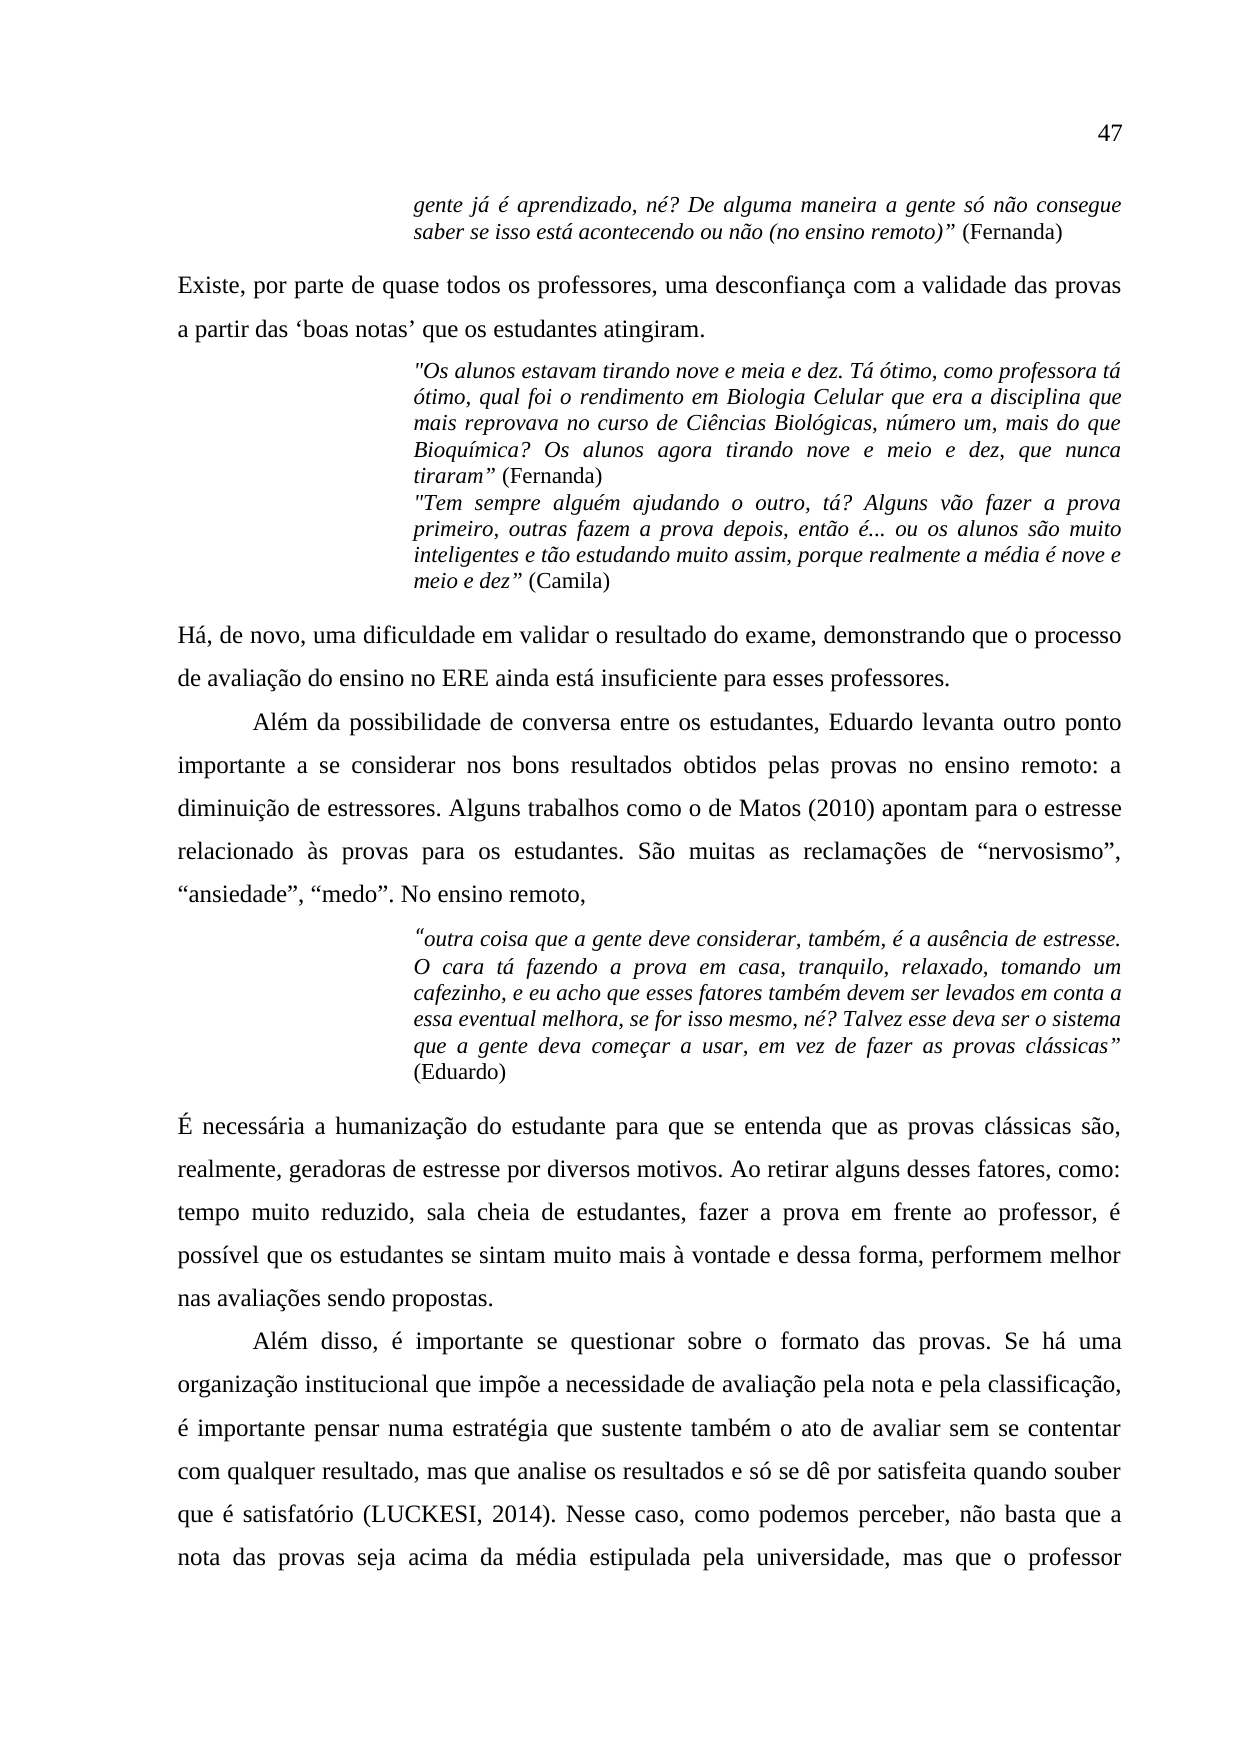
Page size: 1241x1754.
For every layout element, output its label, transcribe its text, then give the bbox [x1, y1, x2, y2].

text É necessária a humanização do estudante para que se entenda que as provas clássicas são, realmente, geradoras de estresse por diversos motivos. Ao retirar alguns desses fatores, como: tempo muito reduzido, sala cheia de estudantes, fazer a prova em frente ao professor, é possível que os estudantes se sintam muito mais à vontade e dessa forma, performem melhor nas avaliações sendo propostas. [177, 1111, 1122, 1312]
text "Tem sempre alguém ajudando o outro, tá? Alguns vão fazer a prova primeiro, outras fazem a prova depois, então é... ou os alunos são muito inteligentes e tão estudando muito assim, porque realmente a média é nove e meio e dez” (Camila) [413, 488, 1122, 594]
text gente já é aprendizado, né? De alguma maneira a gente só não consegue saber se isso está acontecendo ou não (no ensino remoto)” (Fernanda) [413, 191, 1122, 244]
text "Os alunos estavam tirando nove e meia e dez. Tá ótimo, como professora tá ótimo, qual foi o rendimento em Biologia Celular que era a disciplina que mais reprovava no curso de Ciências Biológicas, número um, mais do que Bioquímica? Os alunos agora tirando nove e meio e dez, que nunca tiraram” (Fernanda) [413, 357, 1122, 488]
text Existe, por parte de quase todos os professores, uma desconfiança com a validade das provas a partir das ‘boas notas’ que os estudantes atingiram. [177, 271, 1122, 342]
text Além da possibilidade de conversa entre os estudantes, Eduardo levanta outro ponto importante a se considerar nos bons resultados obtidos pelas provas no ensino remoto: a diminuição de estressores. Alguns trabalhos como o de Matos (2010) apontam para o estresse relacionado às provas para os estudantes. São muitas as reclamações de “nervosismo”, “ansiedade”, “medo”. No ensino remoto, [177, 707, 1122, 908]
text Há, de novo, uma dificuldade em validar o resultado do exame, demonstrando que o processo de avaliação do ensino no ERE ainda está insuficiente para esses professores. [177, 620, 1122, 692]
text Além disso, é importante se questionar sobre o formato das provas. Se há uma organização institucional que impõe a necessidade de avaliação pela nota e pela classificação, é importante pensar numa estratégia que sustente também o ato de avaliar sem se contentar com qualquer resultado, mas que analise os resultados e só se dê por satisfeita quando souber que é satisfatório (LUCKESI, 2014). Nesse caso, como podemos perceber, não basta que a nota das provas seja acima da média estipulada pela universidade, mas que o professor [177, 1326, 1122, 1571]
text “outra coisa que a gente deve considerar, também, é a ausência de estresse. O cara tá fazendo a prova em casa, tranquilo, relaxado, tomando um cafezinho, e eu acho que esses fatores também devem ser levados em conta a essa eventual melhora, se for isso mesmo, né? Talvez esse deva ser o sistema que a gente deva começar a usar, em vez de fazer as provas clássicas” (Eduardo) [413, 922, 1122, 1084]
